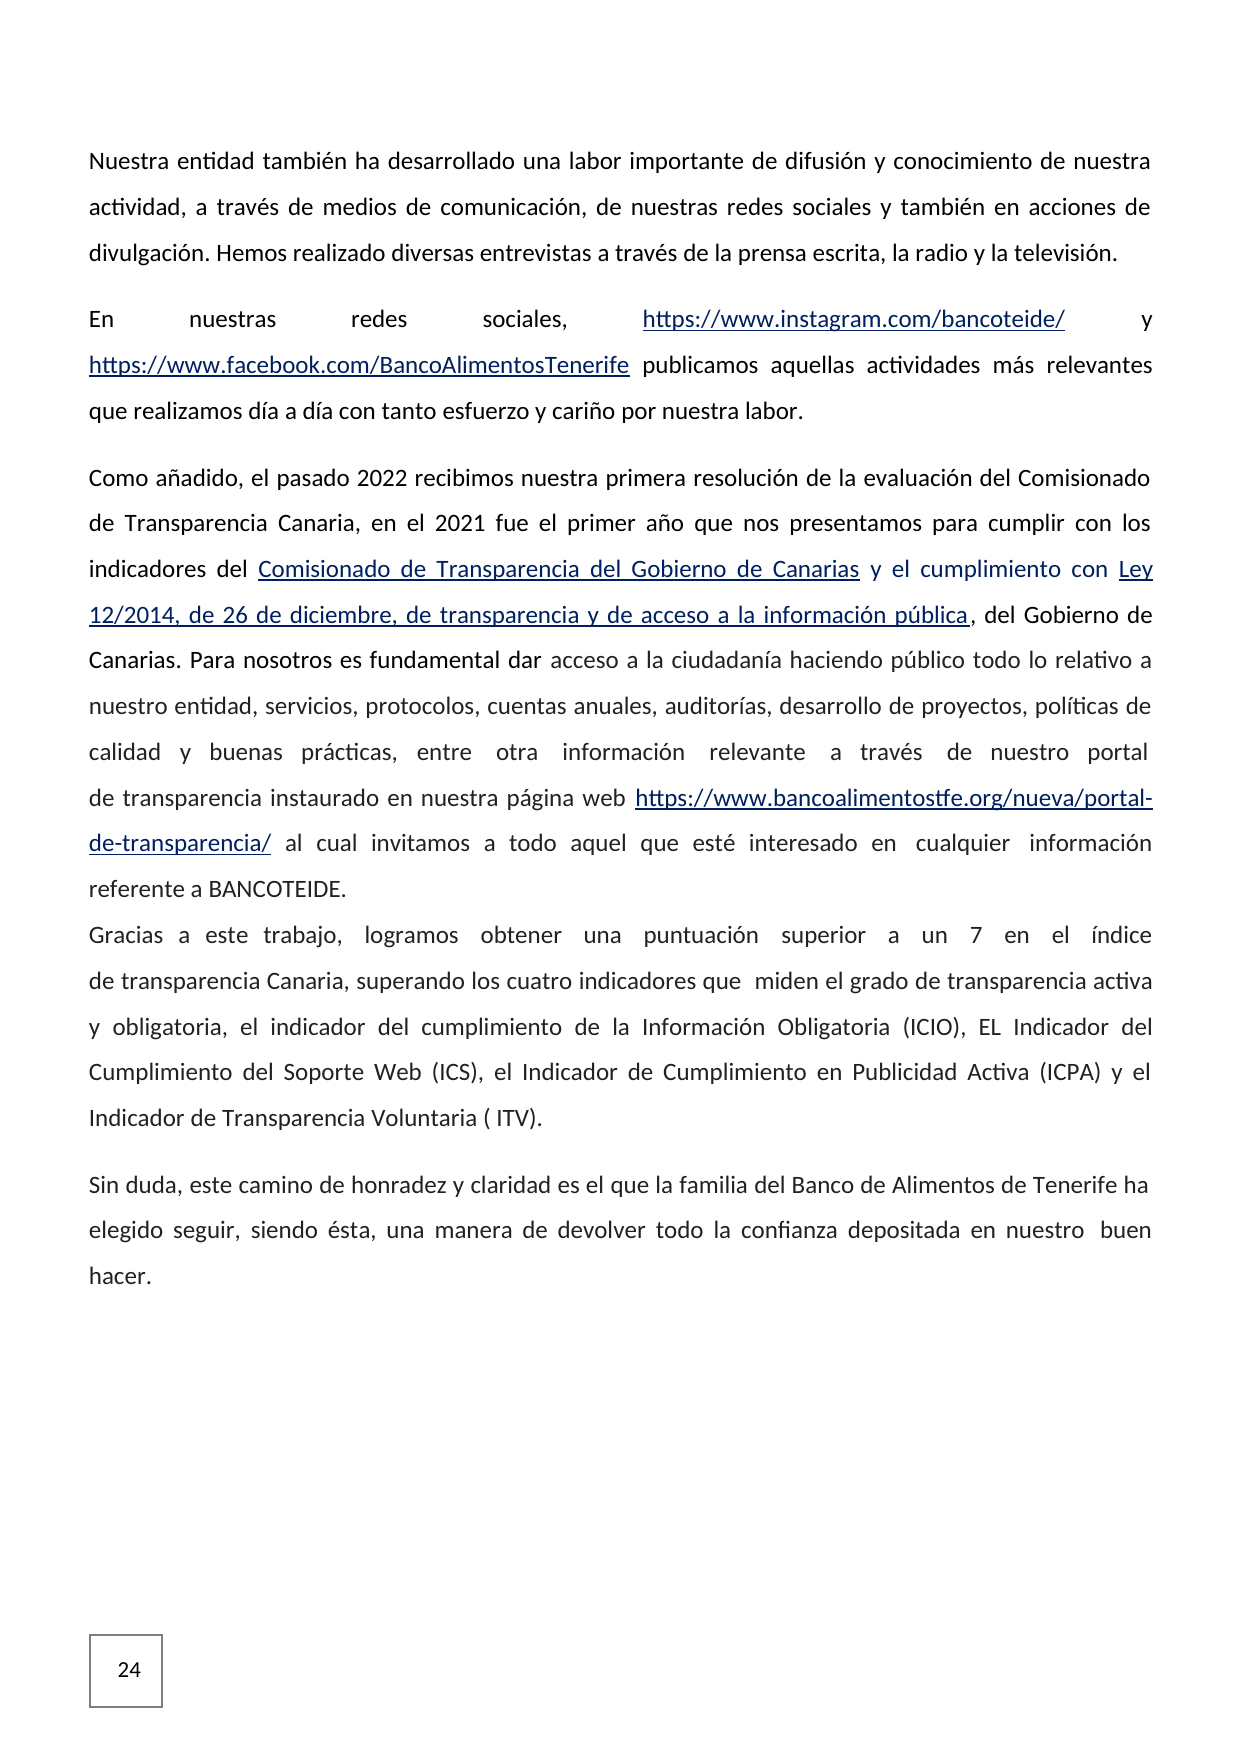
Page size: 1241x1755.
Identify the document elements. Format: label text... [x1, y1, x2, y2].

text Sin duda, este camino de honradez y claridad es el que la familia del Banco de Alimentos de Tenerife ha elegido seguir, siendo ésta, una manera de devolver todo la confianza depositada en nuestro buen hacer. [89, 1169, 1152, 1291]
text Nuestra entidad también ha desarrollado una labor importante de difusión y conocimiento de nuestra actividad, a través de medios de comunicación, de nuestras redes sociales y también en acciones de divulgación. Hemos realizado diversas entrevistas a través de la prensa escrita, la radio y la televisión. [89, 146, 1153, 267]
text Gracias a este trabajo, logramos obtener una puntuación superior a un 7 en el índice de transparencia Canaria, superando los cuatro indicadores que miden el grado de transparencia activa y obligatoria, el indicador del cumplimiento de la Información Obligatoria (ICIO), EL Indicador del Cumplimiento del Soporte Web (ICS), el Indicador de Cumplimiento en Publicidad Activa (ICPA) y el Indicador de Transparencia Voluntaria ( ITV). [89, 919, 1153, 1133]
text Como añadido, el pasado 2022 recibimos nuestra primera resolución de la evaluación del Comisionado de Transparencia Canaria, en el 2021 fue el primer año que nos presentamos para cumplir con los indicadores del Comisionado de Transparencia del Gobierno de Canarias y el cumplimiento con Ley 12/2014, de 26 de diciembre, de transparencia y de acceso a la información pública, del Gobierno de Canarias. Para nosotros es fundamental dar acceso a la ciudadanía haciendo público todo lo relativo a nuestro entidad, servicios, protocolos, cuentas anuales, auditorías, desarrollo de proyectos, políticas de calidad y buenas prácticas, entre otra información relevante a través de nuestro portal de transparencia instaurado en nuestra página web https://www.bancoalimentostfe.org/nueva/portal- de-transparencia/ al cual invitamos a todo aquel que esté interesado en cualquier información referente a BANCOTEIDE. [89, 462, 1153, 904]
text En nuestras redes sociales, https://www.instagram.com/bancoteide/ y https://www.facebook.com/BancoAlimentosTenerife publicamos aquellas actividades más relevantes que realizamos día a día con tanto esfuerzo y cariño por nuestra labor. [89, 304, 1153, 426]
